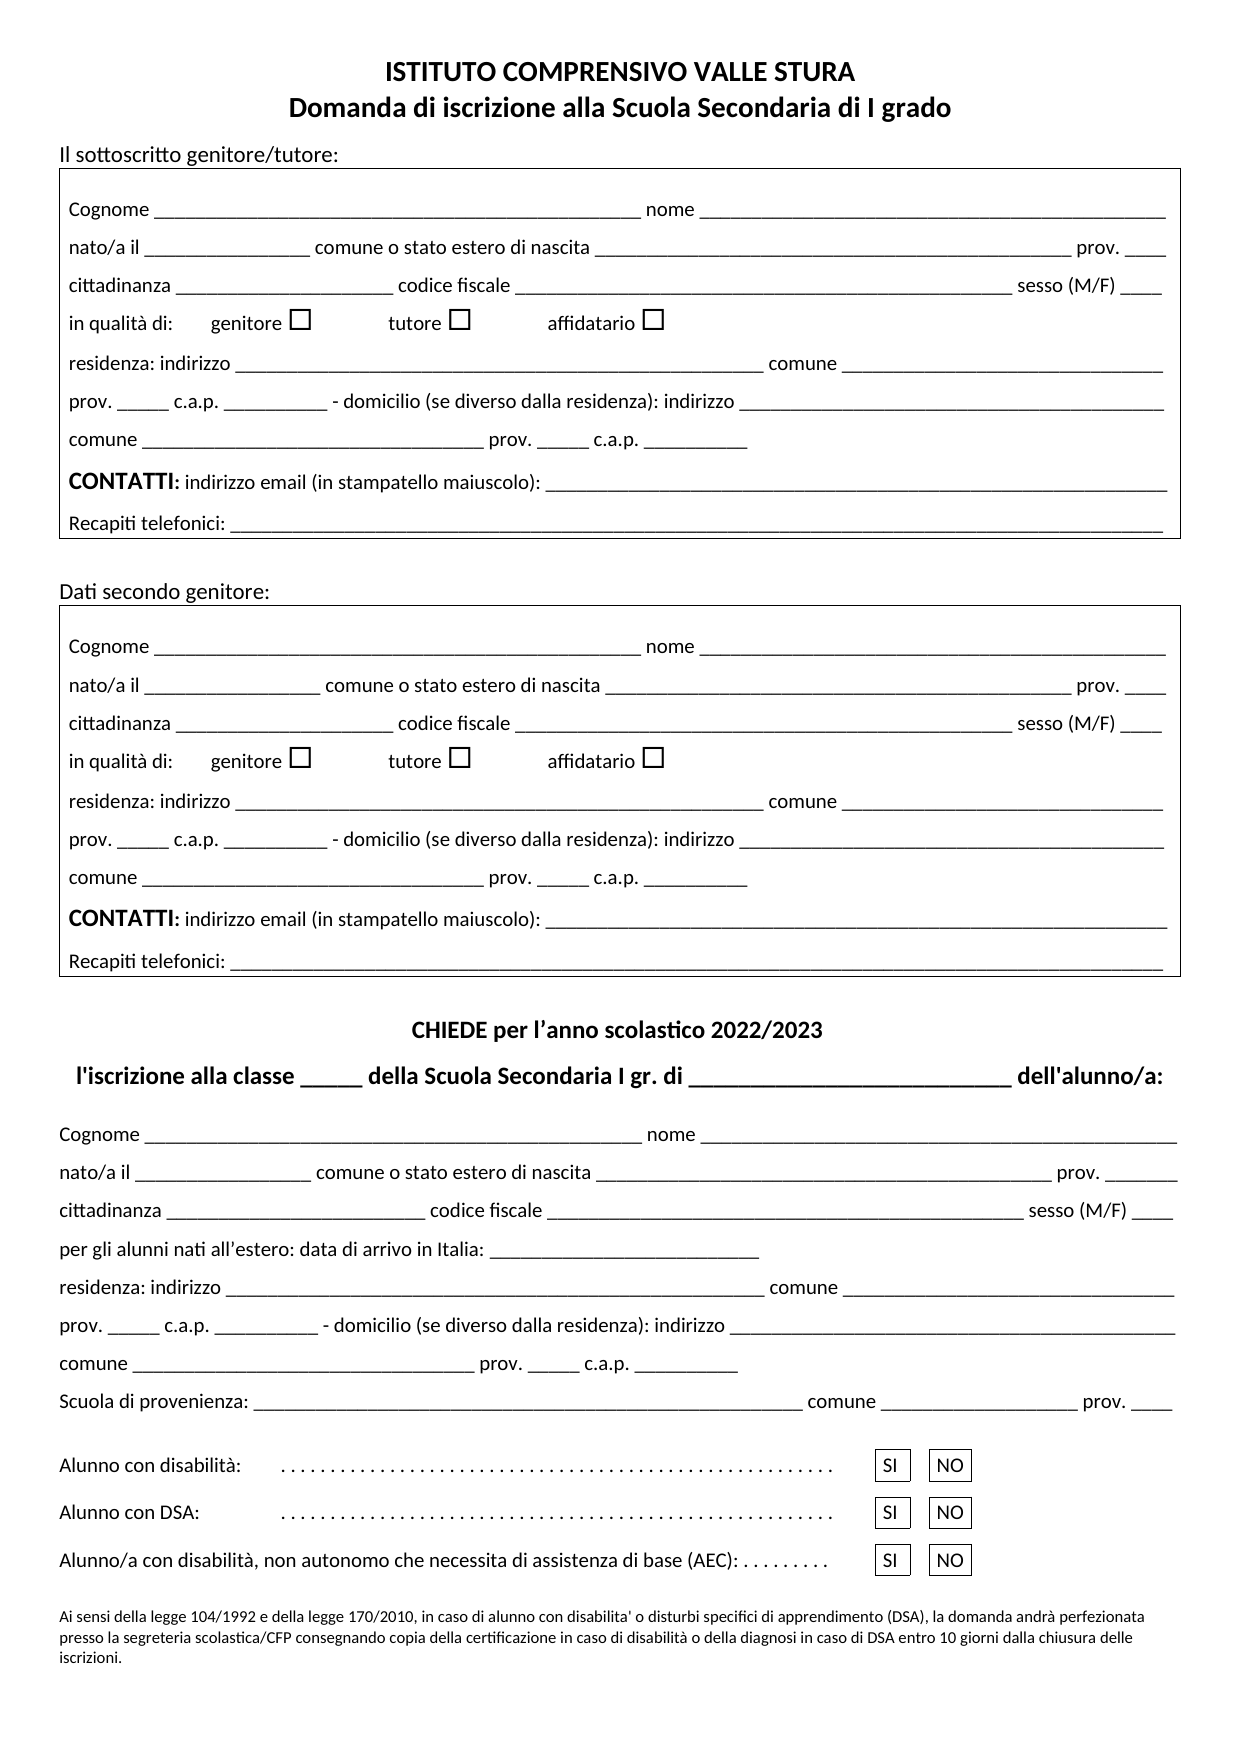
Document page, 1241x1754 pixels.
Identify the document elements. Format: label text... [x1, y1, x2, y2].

text Recapiti telefonici: __________________________________________________________________________________________ [60, 507, 1180, 538]
text Ai sensi della legge 104/1992 e della legge 170/2010, in caso di alunno con disabilita' o disturbi specifici di apprendimento (DSA), la domanda andrà perfezionata presso la segreteria scolastica/CFP consegnando copia della certificazione in caso di disabilità o della diagnosi in caso di DSA entro 10 giorni dalla chiusura delle iscrizioni. [59, 1607, 1181, 1668]
text ISTITUTO COMPRENSIVO VALLE STURA [59, 53, 1181, 89]
text Il sottoscritto genitore/tutore: [59, 140, 1181, 168]
text SI [876, 1498, 910, 1528]
text Domanda di iscrizione alla Scuola Secondaria di I grado [59, 89, 1181, 124]
text Cognome ________________________________________________ nome ______________________________________________ nato/a il _________________ comune o stato estero di nascita ____________________________________________ prov. _______ cittadinanza _________________________ codice fiscale ______________________________________________ sesso (M/F) ____ per gli alunni nati all’estero: data di arrivo in Italia: __________________________ [59, 1121, 1181, 1261]
text Cognome _______________________________________________ nome _____________________________________________ nato/a il ________________ comune o stato estero di nascita ______________________________________________ prov. ____ cittadinanza _____________________ codice fiscale ________________________________________________ sesso (M/F) ____ [60, 193, 1180, 298]
text Alunno con disabilità: . . . . . . . . . . . . . . . . . . . . . . . . . . . . . . . . . . . . . . . . . . . . . . . . . . . . . . . . [59, 1449, 875, 1481]
text l'iscrizione alla classe _____ della Scuola Secondaria I gr. di __________________________ dell'alunno/a: [59, 1060, 1181, 1091]
text residenza: indirizzo ___________________________________________________ comune _______________________________ prov. _____ c.a.p. __________ - domicilio (se diverso dalla residenza): indirizzo _________________________________________ comune _________________________________ prov. _____ c.a.p. __________ [60, 785, 1180, 889]
text Cognome _______________________________________________ nome _____________________________________________ nato/a il _________________ comune o stato estero di nascita _____________________________________________ prov. ____ cittadinanza _____________________ codice fiscale ________________________________________________ sesso (M/F) ____ [60, 631, 1180, 735]
text SI [876, 1545, 910, 1575]
text Alunno con DSA: . . . . . . . . . . . . . . . . . . . . . . . . . . . . . . . . . . . . . . . . . . . . . . . . . . . . . . . . [59, 1497, 875, 1528]
text CONTATTI: indirizzo email (in stampatello maiuscolo): ____________________________________________________________ [60, 899, 1180, 933]
text residenza: indirizzo ____________________________________________________ comune ________________________________ prov. _____ c.a.p. __________ - domicilio (se diverso dalla residenza): indirizzo ___________________________________________ comune _________________________________ prov. _____ c.a.p. __________ [59, 1274, 1181, 1376]
text NO [930, 1450, 971, 1481]
text Alunno/a con disabilità, non autonomo che necessita di assistenza di base (AEC): . . . . . . . . . [59, 1544, 875, 1575]
text [972, 1497, 1181, 1528]
text residenza: indirizzo ___________________________________________________ comune _______________________________ prov. _____ c.a.p. __________ - domicilio (se diverso dalla residenza): indirizzo _________________________________________ comune _________________________________ prov. _____ c.a.p. __________ [60, 347, 1180, 452]
text Recapiti telefonici: __________________________________________________________________________________________ [60, 945, 1180, 976]
text NO [930, 1545, 971, 1575]
text in qualità di: genitore  tutore  affidatario  [60, 307, 1180, 337]
text [972, 1544, 1181, 1575]
text SI [876, 1450, 910, 1481]
text NO [930, 1498, 971, 1528]
text in qualità di: genitore  tutore  affidatario  [60, 745, 1180, 775]
text Scuola di provenienza: _____________________________________________________ comune ___________________ prov. ____ [59, 1388, 1181, 1414]
text [972, 1449, 1181, 1481]
text CONTATTI: indirizzo email (in stampatello maiuscolo): ____________________________________________________________ [60, 462, 1180, 495]
text Dati secondo genitore: [59, 577, 1181, 605]
text CHIEDE per l’anno scolastico 2022/2023 [59, 1015, 1181, 1045]
